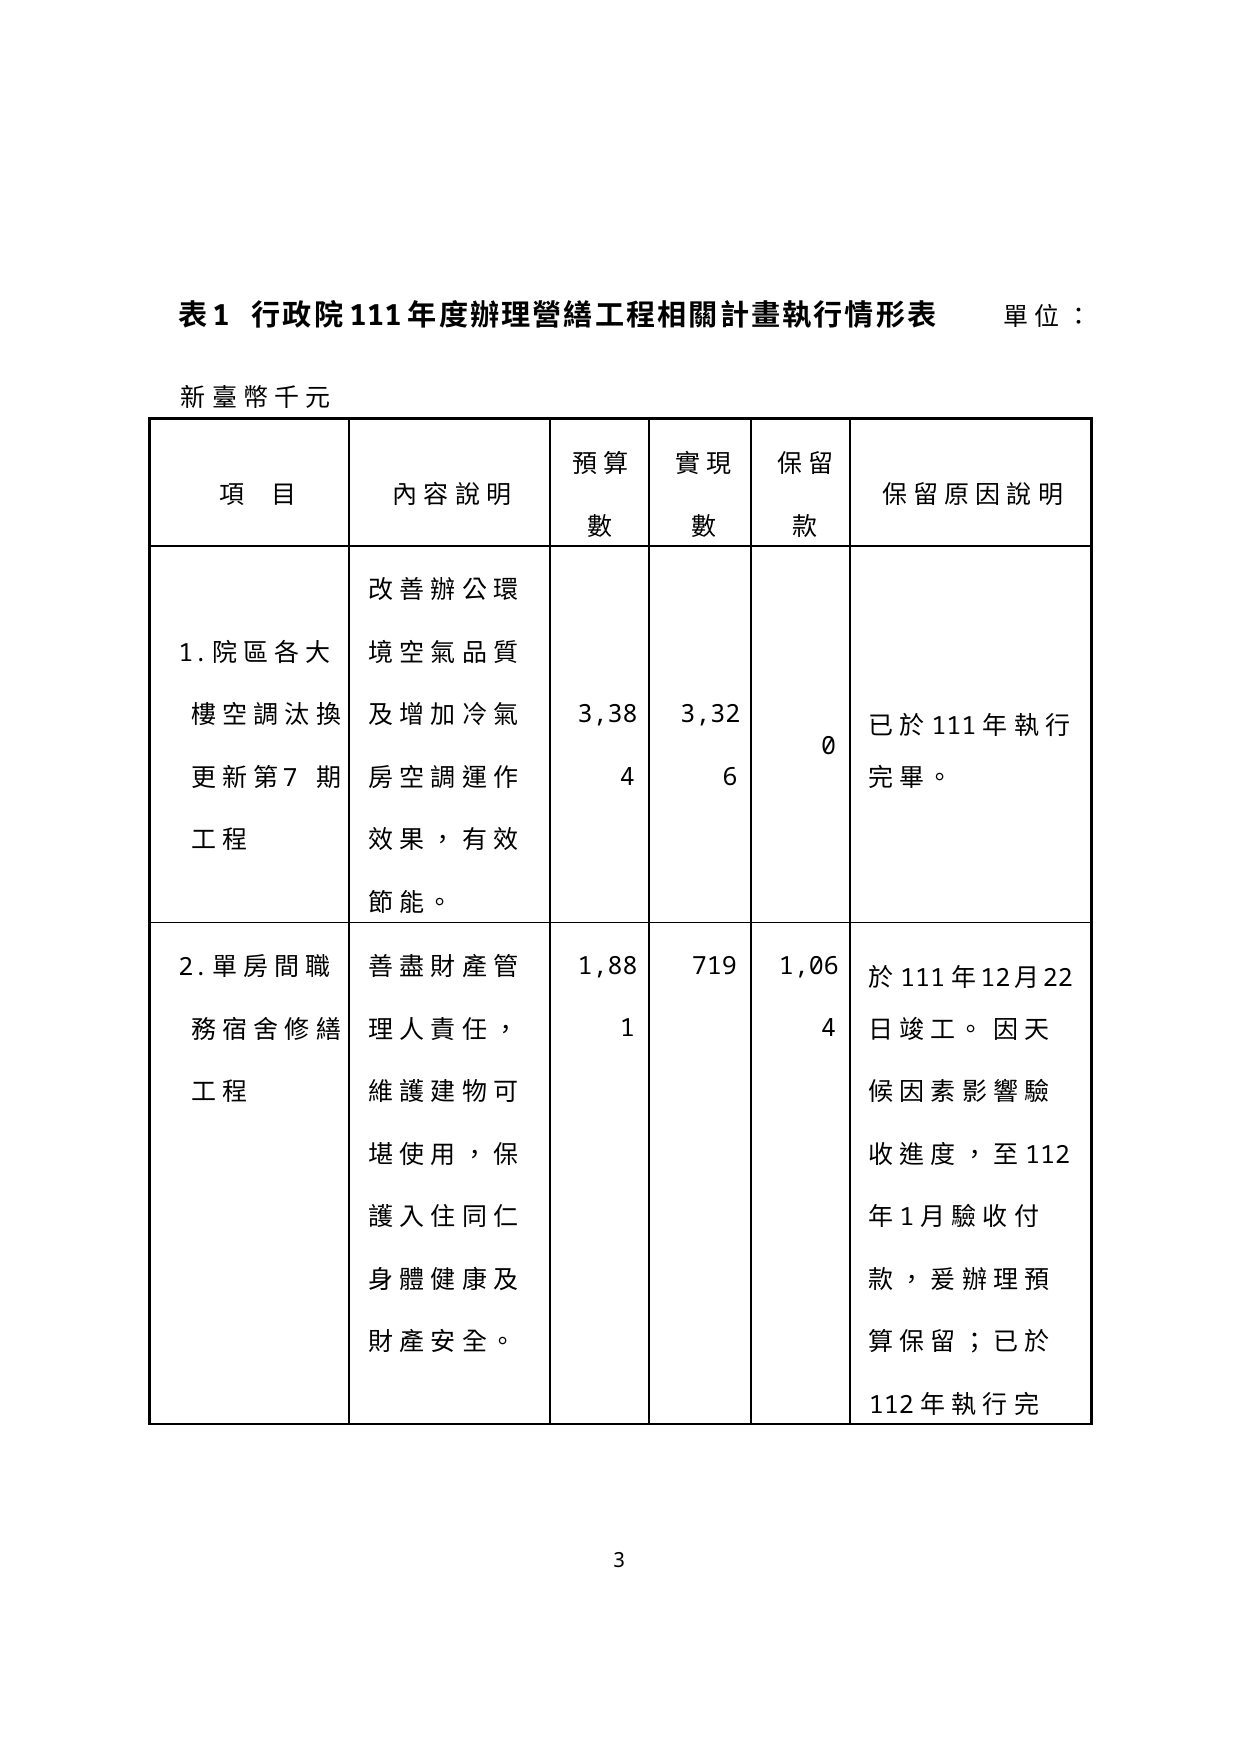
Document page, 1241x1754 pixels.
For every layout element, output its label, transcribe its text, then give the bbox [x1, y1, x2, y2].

table_cell 善盡財產管理人責任，維護建物可堪使用，保護入住同仁身體健康及財產安全。 [350, 923, 549, 1423]
table_cell 3,326 [650, 547, 750, 921]
table_cell 已於111年執行完畢。 [851, 547, 1090, 921]
text 表1 行政院111年度辦理營繕工程相關計畫執行情形表 單位：新臺幣千元 [147, 229, 1093, 417]
table_cell 3,384 [551, 547, 648, 921]
table_header 內容說明 [350, 420, 549, 545]
table_cell 改善辦公環境空氣品質及增加冷氣房空調運作效果，有效節能。 [350, 547, 549, 921]
table_cell 719 [650, 923, 750, 1423]
table_cell 1.院區各大樓空調汰換更新第7 期工程 [151, 547, 348, 921]
table_cell 於111年12月22日竣工。因天候因素影響驗收進度，至112年1月驗收付款，爰辦理預算保留；已於112年執行完 [851, 923, 1090, 1423]
table_cell 0 [752, 547, 849, 921]
table_cell 1,064 [752, 923, 849, 1423]
table_cell 2.單房間職務宿舍修繕工程 [151, 923, 348, 1423]
table_header 實現數 [650, 420, 750, 545]
table_header 項 目 [151, 420, 348, 545]
table_header 預算數 [551, 420, 648, 545]
table_cell 1,881 [551, 923, 648, 1423]
table_header 保留款 [752, 420, 849, 545]
table_header 保留原因說明 [851, 420, 1090, 545]
